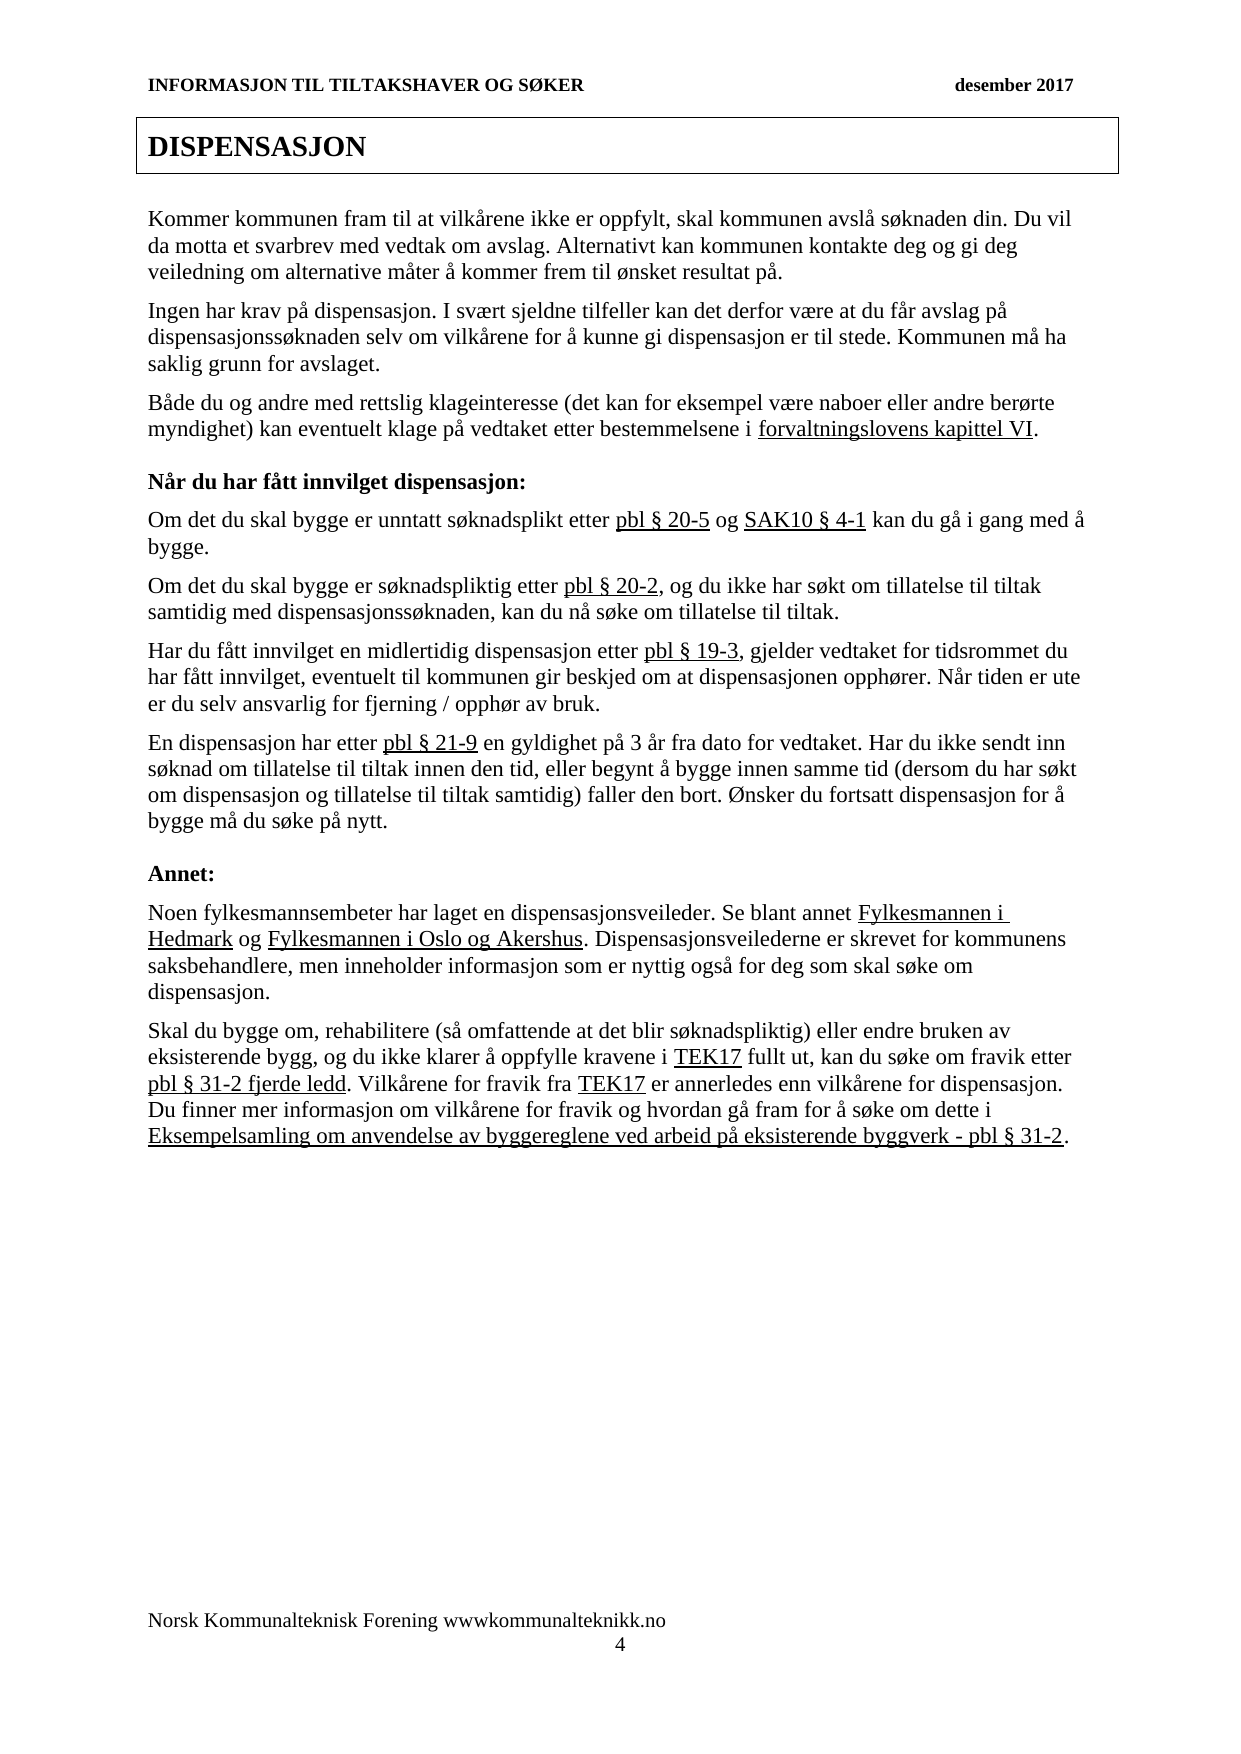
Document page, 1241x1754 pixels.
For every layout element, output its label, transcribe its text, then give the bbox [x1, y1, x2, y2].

text En dispensasjon har etter pbl § 21-9 en gyldighet på 3 år fra dato for vedtaket. Har du ikke sendt inn søknad om tillatelse til tiltak innen den tid, eller begynt å bygge innen samme tid (dersom du har søkt om dispensasjon og tillatelse til tiltak samtidig) faller den bort. Ønsker du fortsatt dispensasjon for å bygge må du søke på nytt. [148, 728, 1093, 834]
text Ingen har krav på dispensasjon. I svært sjeldne tilfeller kan det derfor være at du får avslag på dispensasjonssøknaden selv om vilkårene for å kunne gi dispensasjon er til stede. Kommunen må ha saklig grunn for avslaget. [148, 297, 1093, 376]
text Skal du bygge om, rehabilitere (så omfattende at det blir søknadspliktig) eller endre bruken av eksisterende bygg, og du ikke klarer å oppfylle kravene i TEK17 fullt ut, kan du søke om fravik etter pbl § 31-2 fjerde ledd. Vilkårene for fravik fra TEK17 er annerledes enn vilkårene for dispensasjon. Du finner mer informasjon om vilkårene for fravik og hvordan gå fram for å søke om dette i Eksempelsamling om anvendelse av byggereglene ved arbeid på eksisterende byggverk - pbl § 31-2. [148, 1017, 1093, 1149]
text Noen fylkesmannsembeter har laget en dispensasjonsveileder. Se blant annet Fylkesmannen i Hedmark og Fylkesmannen i Oslo og Akershus. Dispensasjonsveilederne er skrevet for kommunens saksbehandlere, men inneholder informasjon som er nyttig også for deg som skal søke om dispensasjon. [148, 899, 1093, 1004]
text Kommer kommunen fram til at vilkårene ikke er oppfylt, skal kommunen avslå søknaden din. Du vil da motta et svarbrev med vedtak om avslag. Alternativt kan kommunen kontakte deg og gi deg veiledning om alternative måter å kommer frem til ønsket resultat på. [148, 206, 1093, 284]
text Har du fått innvilget en midlertidig dispensasjon etter pbl § 19-3, gjelder vedtaket for tidsrommet du har fått innvilget, eventuelt til kommunen gir beskjed om at dispensasjonen opphører. Når tiden er ute er du selv ansvarlig for fjerning / opphør av bruk. [148, 637, 1093, 716]
text Når du har fått innvilget dispensasjon: [148, 468, 1093, 494]
text Om det du skal bygge er unntatt søknadsplikt etter pbl § 20-5 og SAK10 § 4-1 kan du gå i gang med å bygge. [148, 507, 1093, 559]
text Om det du skal bygge er søknadspliktig etter pbl § 20-2, og du ikke har søkt om tillatelse til tiltak samtidig med dispensasjonssøknaden, kan du nå søke om tillatelse til tiltak. [148, 572, 1093, 624]
text Både du og andre med rettslig klageinteresse (det kan for eksempel være naboer eller andre berørte myndighet) kan eventuelt klage på vedtaket etter bestemmelsene i forvaltningslovens kapittel VI. [148, 389, 1093, 441]
text Annet: [148, 860, 1093, 887]
